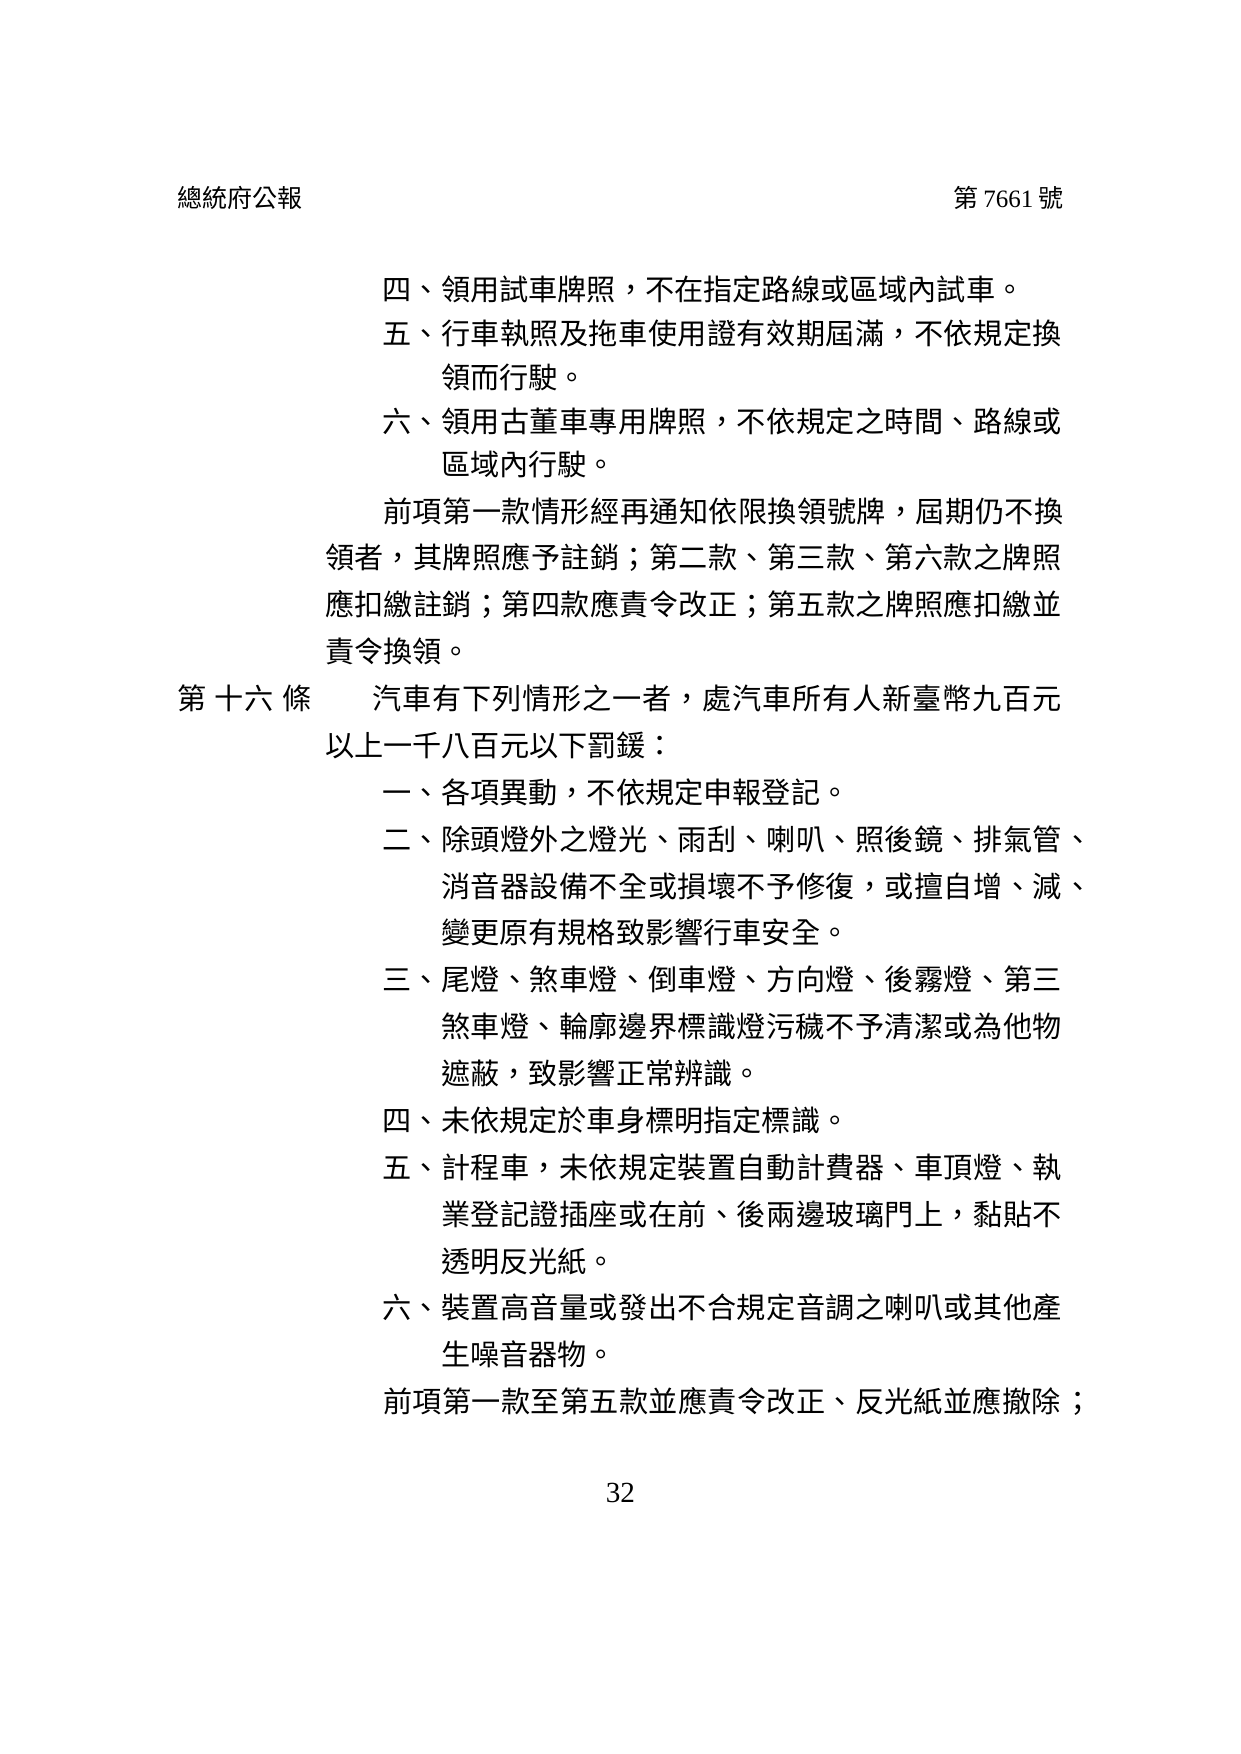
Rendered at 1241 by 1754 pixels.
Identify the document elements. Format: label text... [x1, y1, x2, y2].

text 前項第一款情形經再通知依限換領號牌，屆期仍不換領者，其牌照應予註銷；第二款、第三款、第六款之牌照應扣繳註銷；第四款應責令改正；第五款之牌照應扣繳並責令換領。 [325, 484, 1063, 672]
text 二、 除頭燈外之燈光、雨刮、喇叭、照後鏡、排氣管、消音器設備不全或損壞不予修復，或擅自增、減、變更原有規格致影響行車安全。 [382, 813, 1063, 953]
text 四、 未依規定於車身標明指定標識。 [382, 1094, 1063, 1141]
text 一、 各項異動，不依規定申報登記。 [382, 766, 1063, 813]
text 三、 尾燈、煞車燈、倒車燈、方向燈、後霧燈、第三煞車燈、輪廓邊界標識燈污穢不予清潔或為他物遮蔽，致影響正常辨識。 [382, 953, 1063, 1094]
text 六、 領用古董車專用牌照，不依規定之時間、路線或區域內行駛。 [382, 397, 1063, 484]
text 五、 計程車，未依規定裝置自動計費器、車頂燈、執業登記證插座或在前、後兩邊玻璃門上，黏貼不透明反光紙。 [382, 1141, 1063, 1281]
text 前項第一款至第五款並應責令改正、反光紙並應撤除；第六款除應依最高額處罰外，該高音量或發出不合規定音調之喇叭或噪音器物並應沒入。 [325, 1375, 1063, 1422]
text 四、 領用試車牌照，不在指定路線或區域內試車。 [382, 266, 1063, 309]
text 五、 行車執照及拖車使用證有效期屆滿，不依規定換領而行駛。 [382, 309, 1063, 397]
text 第 十六 條 汽車有下列情形之一者，處汽車所有人新臺幣九百元以上一千八百元以下罰鍰： [177, 672, 1063, 766]
text 六、 裝置高音量或發出不合規定音調之喇叭或其他產生噪音器物。 [382, 1281, 1063, 1375]
